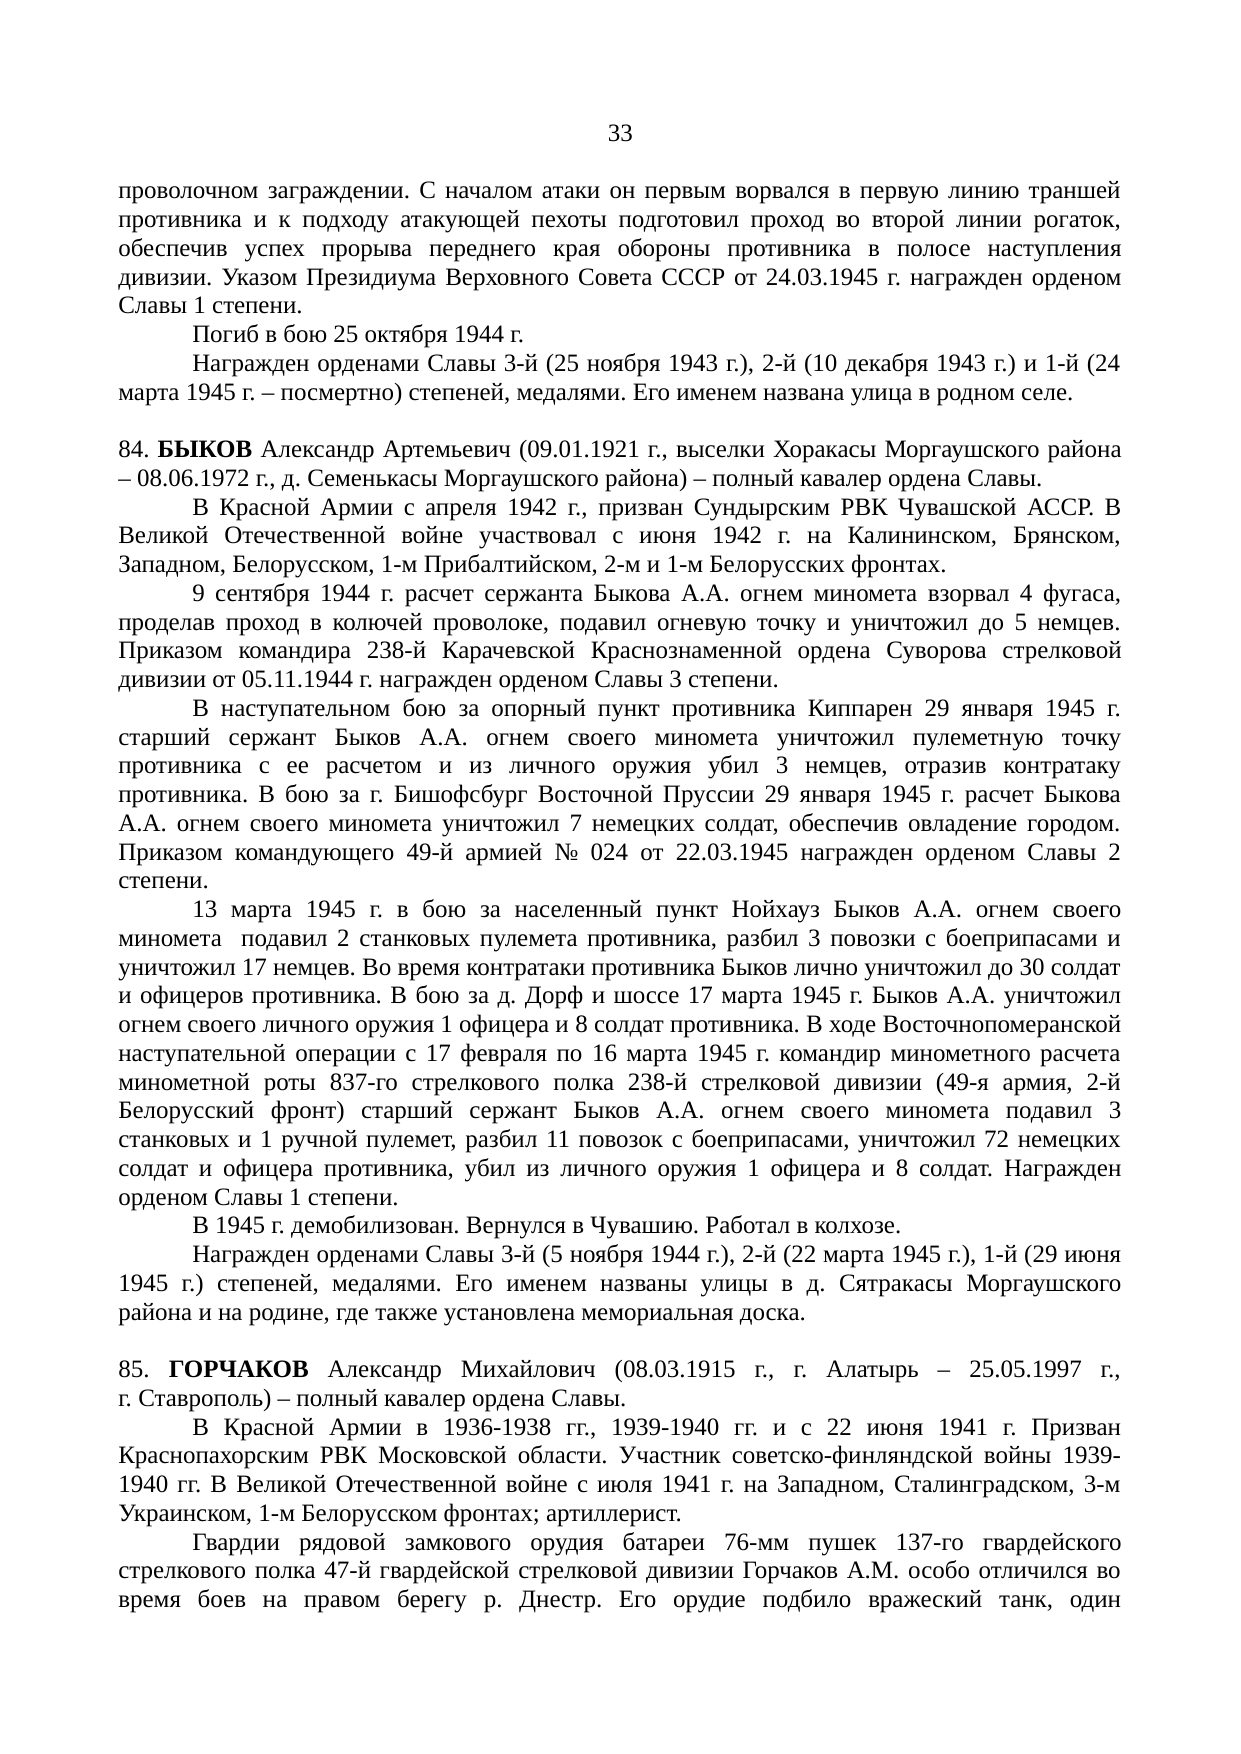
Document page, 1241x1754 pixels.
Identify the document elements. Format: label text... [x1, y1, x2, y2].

text В 1945 г. демобилизован. Вернулся в Чувашию. Работал в колхозе. [118, 1211, 1122, 1239]
text Награжден орденами Славы 3-й (5 ноября 1944 г.), 2-й (22 марта 1945 г.), 1-й (29 июня 1945 г.) степеней, медалями. Его именем названы улицы в д. Сятракасы Моргаушского района и на родине, где также установлена мемориальная доска. [118, 1239, 1122, 1326]
text 85. ГОРЧАКОВ Александр Михайлович (08.03.1915 г., г. Алатырь – 25.05.1997 г., г. Ставрополь) – полный кавалер ордена Славы. [118, 1354, 1122, 1412]
text Награжден орденами Славы 3-й (25 ноября 1943 г.), 2-й (10 декабря 1943 г.) и 1-й (24 марта 1945 г. – посмертно) степеней, медалями. Его именем названа улица в родном селе. [118, 348, 1122, 406]
text 9 сентября 1944 г. расчет сержанта Быкова А.А. огнем миномета взорвал 4 фугаса, проделав проход в колючей проволоке, подавил огневую точку и уничтожил до 5 немцев. Приказом командира 238-й Карачевской Краснознаменной ордена Суворова стрелковой дивизии от 05.11.1944 г. награжден орденом Славы 3 степени. [118, 578, 1122, 693]
text 84. БЫКОВ Александр Артемьевич (09.01.1921 г., выселки Хоракасы Моргаушского района – 08.06.1972 г., д. Семенькасы Моргаушского района) – полный кавалер ордена Славы. [118, 434, 1122, 492]
text В Красной Армии с апреля 1942 г., призван Сундырским РВК Чувашской АССР. В Великой Отечественной войне участвовал с июня 1942 г. на Калининском, Брянском, Западном, Белорусском, 1-м Прибалтийском, 2-м и 1-м Белорусских фронтах. [118, 492, 1122, 578]
text В Красной Армии в 1936-1938 гг., 1939-1940 гг. и с 22 июня 1941 г. Призван Краснопахорским РВК Московской области. Участник советско-финляндской войны 1939-1940 гг. В Великой Отечественной войне с июля 1941 г. на Западном, Сталинградском, 3-м Украинском, 1-м Белорусском фронтах; артиллерист. [118, 1412, 1122, 1527]
text В наступательном бою за опорный пункт противника Киппарен 29 января 1945 г. старший сержант Быков А.А. огнем своего миномета уничтожил пулеметную точку противника с ее расчетом и из личного оружия убил 3 немцев, отразив контратаку противника. В бою за г. Бишофсбург Восточной Пруссии 29 января 1945 г. расчет Быкова А.А. огнем своего миномета уничтожил 7 немецких солдат, обеспечив овладение городом. Приказом командующего 49-й армией № 024 от 22.03.1945 награжден орденом Славы 2 степени. [118, 693, 1122, 894]
text проволочном заграждении. С началом атаки он первым ворвался в первую линию траншей противника и к подходу атакующей пехоты подготовил проход во второй линии рогаток, обеспечив успех прорыва переднего края обороны противника в полосе наступления дивизии. Указом Президиума Верховного Совета СССР от 24.03.1945 г. награжден орденом Славы 1 степени. [118, 176, 1122, 319]
text Гвардии рядовой замкового орудия батареи 76-мм пушек 137-го гвардейского стрелкового полка 47-й гвардейской стрелковой дивизии Горчаков А.М. особо отличился во время боев на правом берегу р. Днестр. Его орудие подбило вражеский танк, один [118, 1527, 1122, 1613]
text Погиб в бою 25 октября 1944 г. [118, 319, 1122, 348]
text 13 марта 1945 г. в бою за населенный пункт Нойхауз Быков А.А. огнем своего миномета подавил 2 станковых пулемета противника, разбил 3 повозки с боеприпасами и уничтожил 17 немцев. Во время контратаки противника Быков лично уничтожил до 30 солдат и офицеров противника. В бою за д. Дорф и шоссе 17 марта 1945 г. Быков А.А. уничтожил огнем своего личного оружия 1 офицера и 8 солдат противника. В ходе Восточнопомеранской наступательной операции с 17 февраля по 16 марта 1945 г. командир минометного расчета минометной роты 837-го стрелкового полка 238-й стрелковой дивизии (49-я армия, 2-й Белорусский фронт) старший сержант Быков А.А. огнем своего миномета подавил 3 станковых и 1 ручной пулемет, разбил 11 повозок с боеприпасами, уничтожил 72 немецких солдат и офицера противника, убил из личного оружия 1 офицера и 8 солдат. Награжден орденом Славы 1 степени. [118, 894, 1122, 1211]
